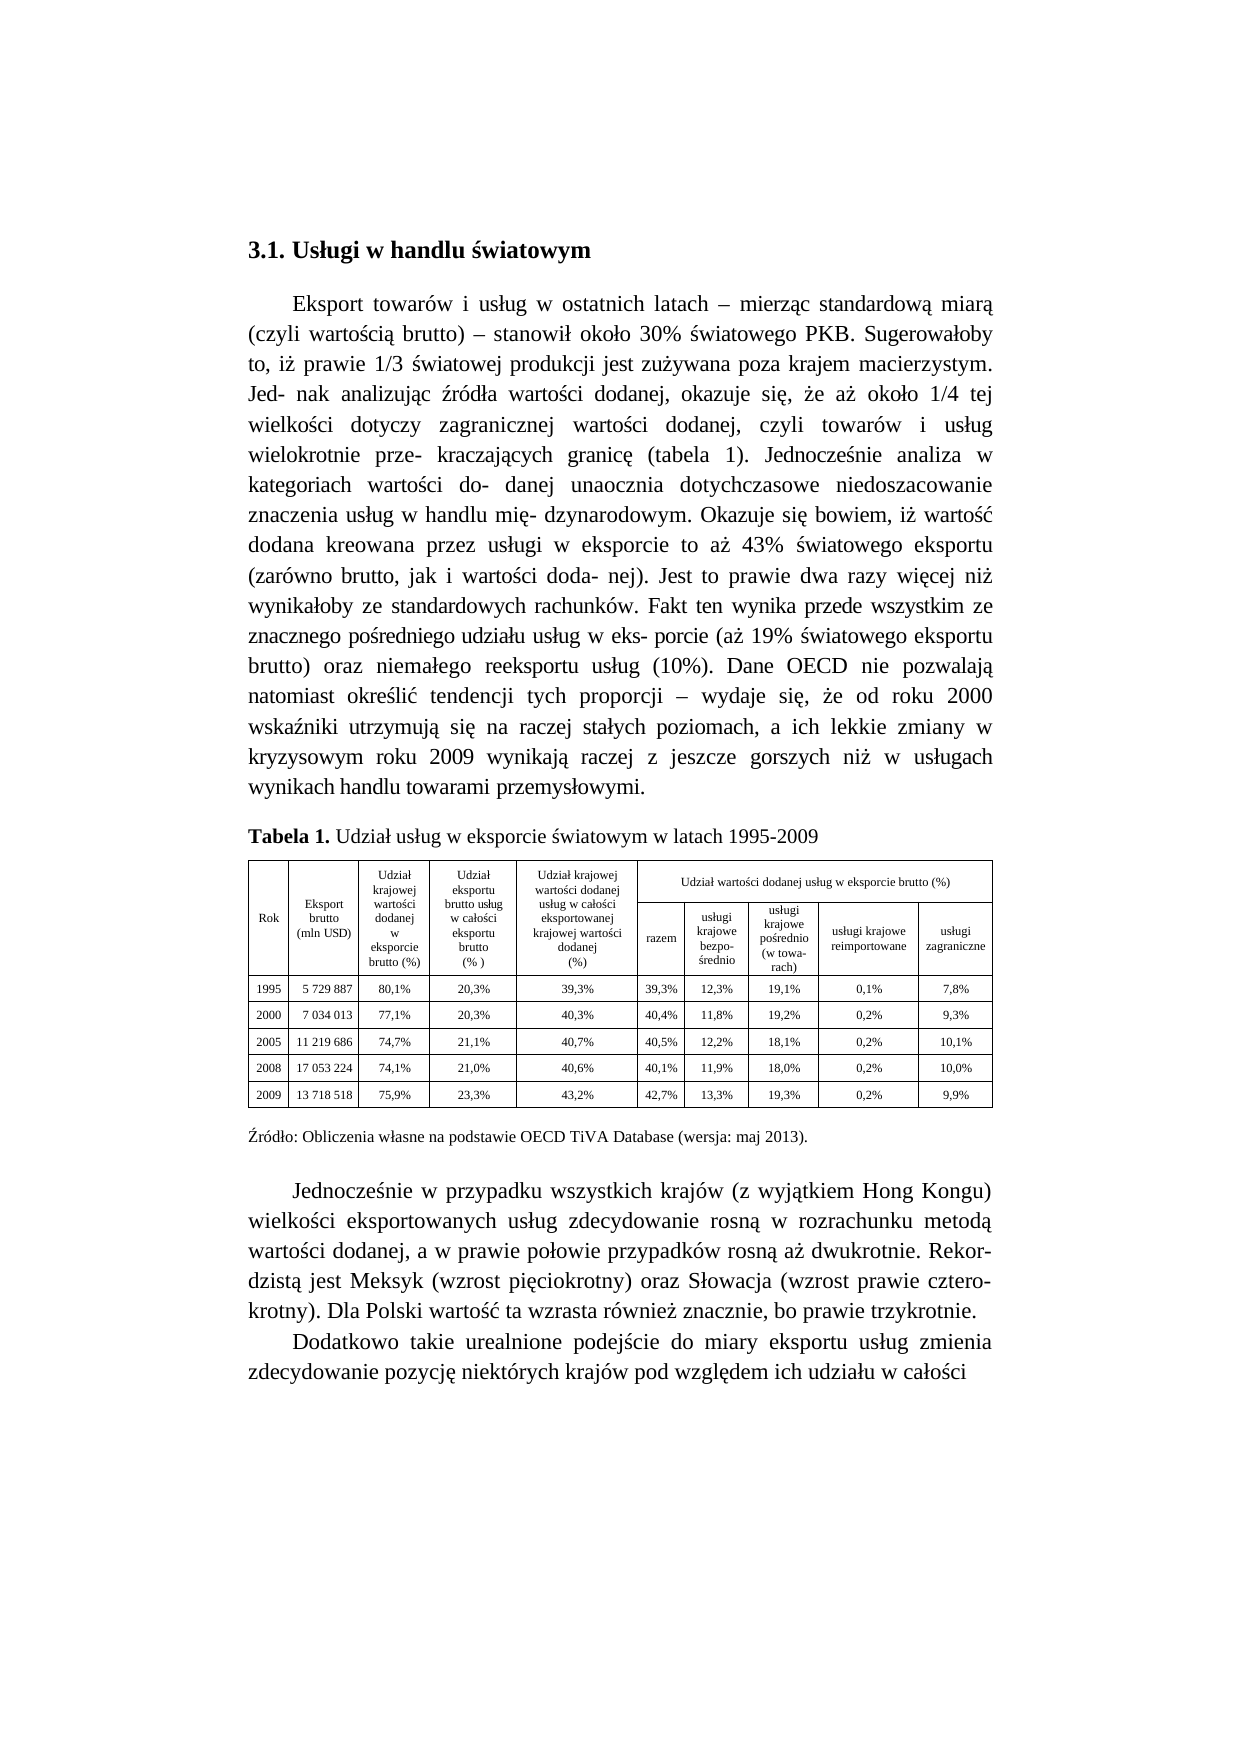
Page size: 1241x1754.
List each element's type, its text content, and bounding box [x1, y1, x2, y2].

table_cell 0,2% [819, 1082, 918, 1107]
table_cell 18,1% [749, 1029, 818, 1054]
table_cell 17 053 224 [289, 1055, 358, 1081]
table_cell 2008 [249, 1055, 288, 1081]
table_cell 39,3% [638, 976, 684, 1001]
table_header Udział wartości dodanej usług w eksporcie brutto (%) [638, 861, 992, 902]
table_cell 11 219 686 [289, 1029, 358, 1054]
table_cell 40,6% [517, 1055, 637, 1081]
table_header Udział krajowej wartości dodanej usług w całości eksportowanej krajowej wartości dodanej (%) [517, 861, 637, 974]
table_header Rok [249, 861, 288, 974]
subtitle Usługi w handlu światowym [248, 236, 1065, 264]
table_cell 1995 [249, 976, 288, 1001]
table_cell 0,2% [819, 1055, 918, 1081]
table_cell 2005 [249, 1029, 288, 1054]
table_cell 75,9% [359, 1082, 429, 1107]
table_cell 5 729 887 [289, 976, 358, 1001]
table_cell 9,3% [919, 1002, 992, 1027]
table_header Udział eksportu brutto usług w całości eksportu brutto (% ) [430, 861, 516, 974]
table_cell 40,5% [638, 1029, 684, 1054]
table_cell 19,1% [749, 976, 818, 1001]
table_cell 20,3% [430, 976, 516, 1001]
table_cell 0,2% [819, 1002, 918, 1027]
table_cell 19,2% [749, 1002, 818, 1027]
table_cell 20,3% [430, 1002, 516, 1027]
table_cell 80,1% [359, 976, 429, 1001]
table_cell 2009 [249, 1082, 288, 1107]
table_cell 11,9% [685, 1055, 748, 1081]
table_cell 21,0% [430, 1055, 516, 1081]
table_cell 0,1% [819, 976, 918, 1001]
table_cell 18,0% [749, 1055, 818, 1081]
table_cell usługi krajowe pośrednio (w towa- rach) [749, 903, 818, 974]
table_header Udział krajowej wartości dodanej w eksporcie brutto (%) [359, 861, 429, 974]
table_cell 13 718 518 [289, 1082, 358, 1107]
table_cell 43,2% [517, 1082, 637, 1107]
table_cell 12,2% [685, 1029, 748, 1054]
table_cell 40,7% [517, 1029, 637, 1054]
table_cell 11,8% [685, 1002, 748, 1027]
table_cell 23,3% [430, 1082, 516, 1107]
text Dodatkowo takie urealnione podejście do miary eksportu usług zmienia zdecydowanie pozycję niektórych krajów pod względem ich udziału w całości [248, 1328, 993, 1384]
table_cell 40,1% [638, 1055, 684, 1081]
table_cell 0,2% [819, 1029, 918, 1054]
table_cell usługi krajowe reimportowane [819, 903, 918, 974]
table_cell 12,3% [685, 976, 748, 1001]
table_cell 7,8% [919, 976, 992, 1001]
text Źródło: Obliczenia własne na podstawie OECD TiVA Database (wersja: maj 2013). [248, 1127, 1065, 1146]
table_cell 74,7% [359, 1029, 429, 1054]
table_cell 10,1% [919, 1029, 992, 1054]
table_cell 39,3% [517, 976, 637, 1001]
table_cell 7 034 013 [289, 1002, 358, 1027]
table_cell 77,1% [359, 1002, 429, 1027]
table_cell usługi zagraniczne [919, 903, 992, 974]
table_cell 74,1% [359, 1055, 429, 1081]
table_cell 40,4% [638, 1002, 684, 1027]
table_cell 2000 [249, 1002, 288, 1027]
text Tabela 1. Udział usług w eksporcie światowym w latach 1995-2009 [248, 824, 1065, 848]
table_cell usługi krajowe bezpo- średnio [685, 903, 748, 974]
table_cell 10,0% [919, 1055, 992, 1081]
table_cell 42,7% [638, 1082, 684, 1107]
table_cell razem [638, 903, 684, 974]
table_cell 19,3% [749, 1082, 818, 1107]
table_cell 40,3% [517, 1002, 637, 1027]
table_cell 9,9% [919, 1082, 992, 1107]
text Eksport towarów i usług w ostatnich latach – mierząc standardową miarą (czyli wartością brutto) – stanowił około 30% światowego PKB. Sugerowałoby to, iż prawie 1/3 światowej produkcji jest zużywana poza krajem macierzystym. Jed- nak analizując źródła wartości dodanej, okazuje się, że aż około 1/4 tej wielkości dotyczy zagranicznej wartości dodanej, czyli towarów i usług wielokrotnie prze- kraczających granicę (tabela 1). Jednocześnie analiza w kategoriach wartości do- danej unaocznia dotychczasowe niedoszacowanie znaczenia usług w handlu mię- dzynarodowym. Okazuje się bowiem, iż wartość dodana kreowana przez usługi w eksporcie to aż 43% światowego eksportu (zarówno brutto, jak i wartości doda- nej). Jest to prawie dwa razy więcej niż wynikałoby ze standardowych rachunków. Fakt ten wynika przede wszystkim ze znacznego pośredniego udziału usług w eks- porcie (aż 19% światowego eksportu brutto) oraz niemałego reeksportu usług (10%). Dane OECD nie pozwalają natomiast określić tendencji tych proporcji – wydaje się, że od roku 2000 wskaźniki utrzymują się na raczej stałych poziomach, a ich lekkie zmiany w kryzysowym roku 2009 wynikają raczej z jeszcze gorszych niż w usługach wynikach handlu towarami przemysłowymi. [248, 290, 993, 799]
table_cell 21,1% [430, 1029, 516, 1054]
table_cell 13,3% [685, 1082, 748, 1107]
text Jednocześnie w przypadku wszystkich krajów (z wyjątkiem Hong Kongu) wielkości eksportowanych usług zdecydowanie rosną w rozrachunku metodą wartości dodanej, a w prawie połowie przypadków rosną aż dwukrotnie. Rekor- dzistą jest Meksyk (wzrost pięciokrotny) oraz Słowacja (wzrost prawie cztero- krotny). Dla Polski wartość ta wzrasta również znacznie, bo prawie trzykrotnie. [248, 1177, 993, 1324]
table_header Eksport brutto (mln USD) [289, 861, 358, 974]
